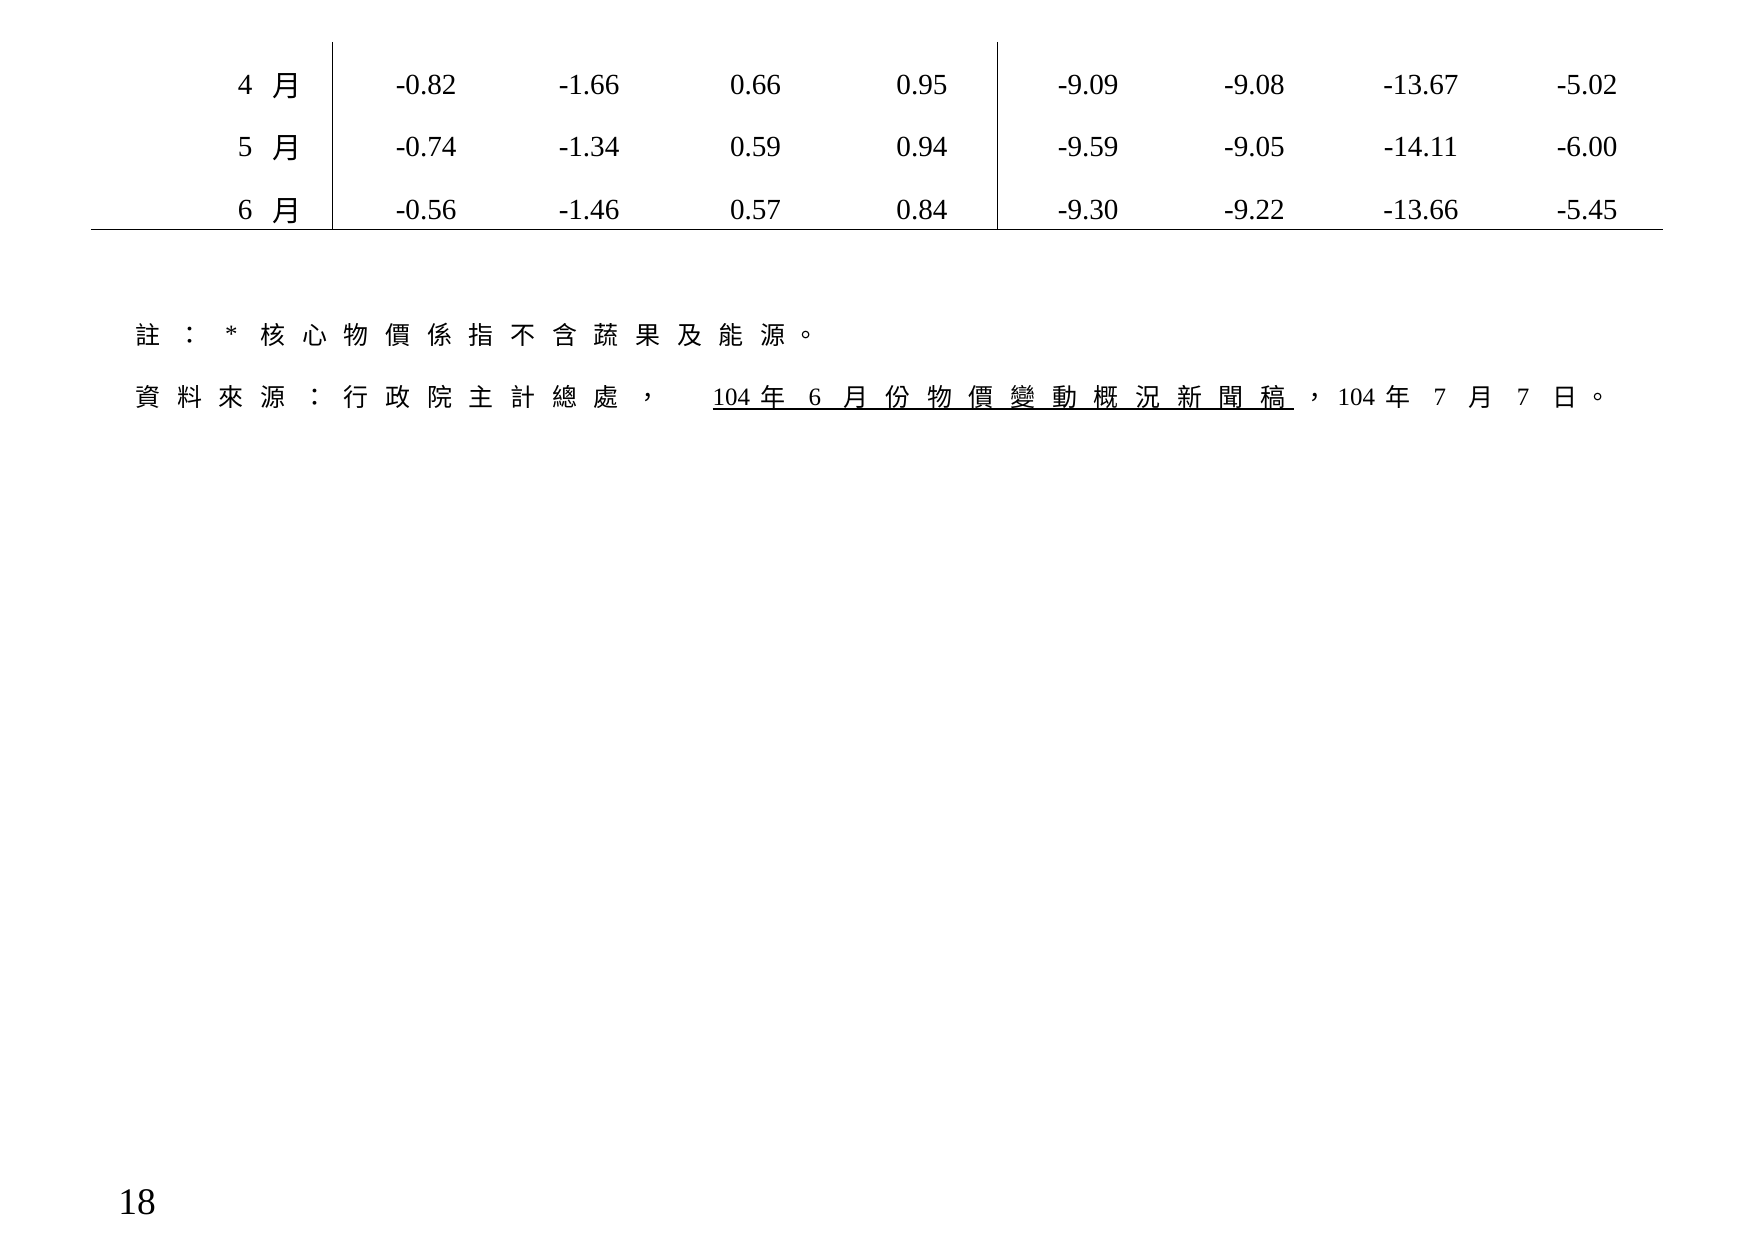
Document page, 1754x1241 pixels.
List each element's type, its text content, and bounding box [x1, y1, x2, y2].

table_cell 5月 [91, 104, 332, 167]
text 資料來源：行政院主計總處， 104年6月份物價變動概況新聞稿，104年7月7日。 [127, 354, 1627, 417]
table_cell 0.94 [831, 104, 997, 167]
table_cell -14.11 [1330, 104, 1497, 167]
table_cell -9.30 [998, 167, 1164, 229]
table_cell -9.22 [1164, 167, 1330, 229]
table_cell -9.05 [1164, 104, 1330, 167]
table_cell 0.66 [665, 42, 831, 104]
table_cell -1.46 [502, 167, 665, 229]
table_cell -1.34 [502, 104, 665, 167]
table_cell -6.00 [1497, 104, 1663, 167]
table_cell -5.02 [1497, 42, 1663, 104]
table_cell -13.66 [1330, 167, 1497, 229]
table_cell -9.09 [998, 42, 1164, 104]
table_cell -0.56 [333, 167, 502, 229]
table_cell 0.95 [831, 42, 997, 104]
table_cell -9.08 [1164, 42, 1330, 104]
text 註：*核心物價係指不含蔬果及能源。 [127, 292, 1627, 354]
table_cell -0.82 [333, 42, 502, 104]
table_cell -13.67 [1330, 42, 1497, 104]
table_cell -0.74 [333, 104, 502, 167]
table_cell 6月 [91, 167, 332, 229]
table_cell 4月 [91, 42, 332, 104]
table_cell -9.59 [998, 104, 1164, 167]
table_cell -1.66 [502, 42, 665, 104]
table_cell 0.59 [665, 104, 831, 167]
table_cell 0.57 [665, 167, 831, 229]
table_cell -5.45 [1497, 167, 1663, 229]
table_cell 0.84 [831, 167, 997, 229]
